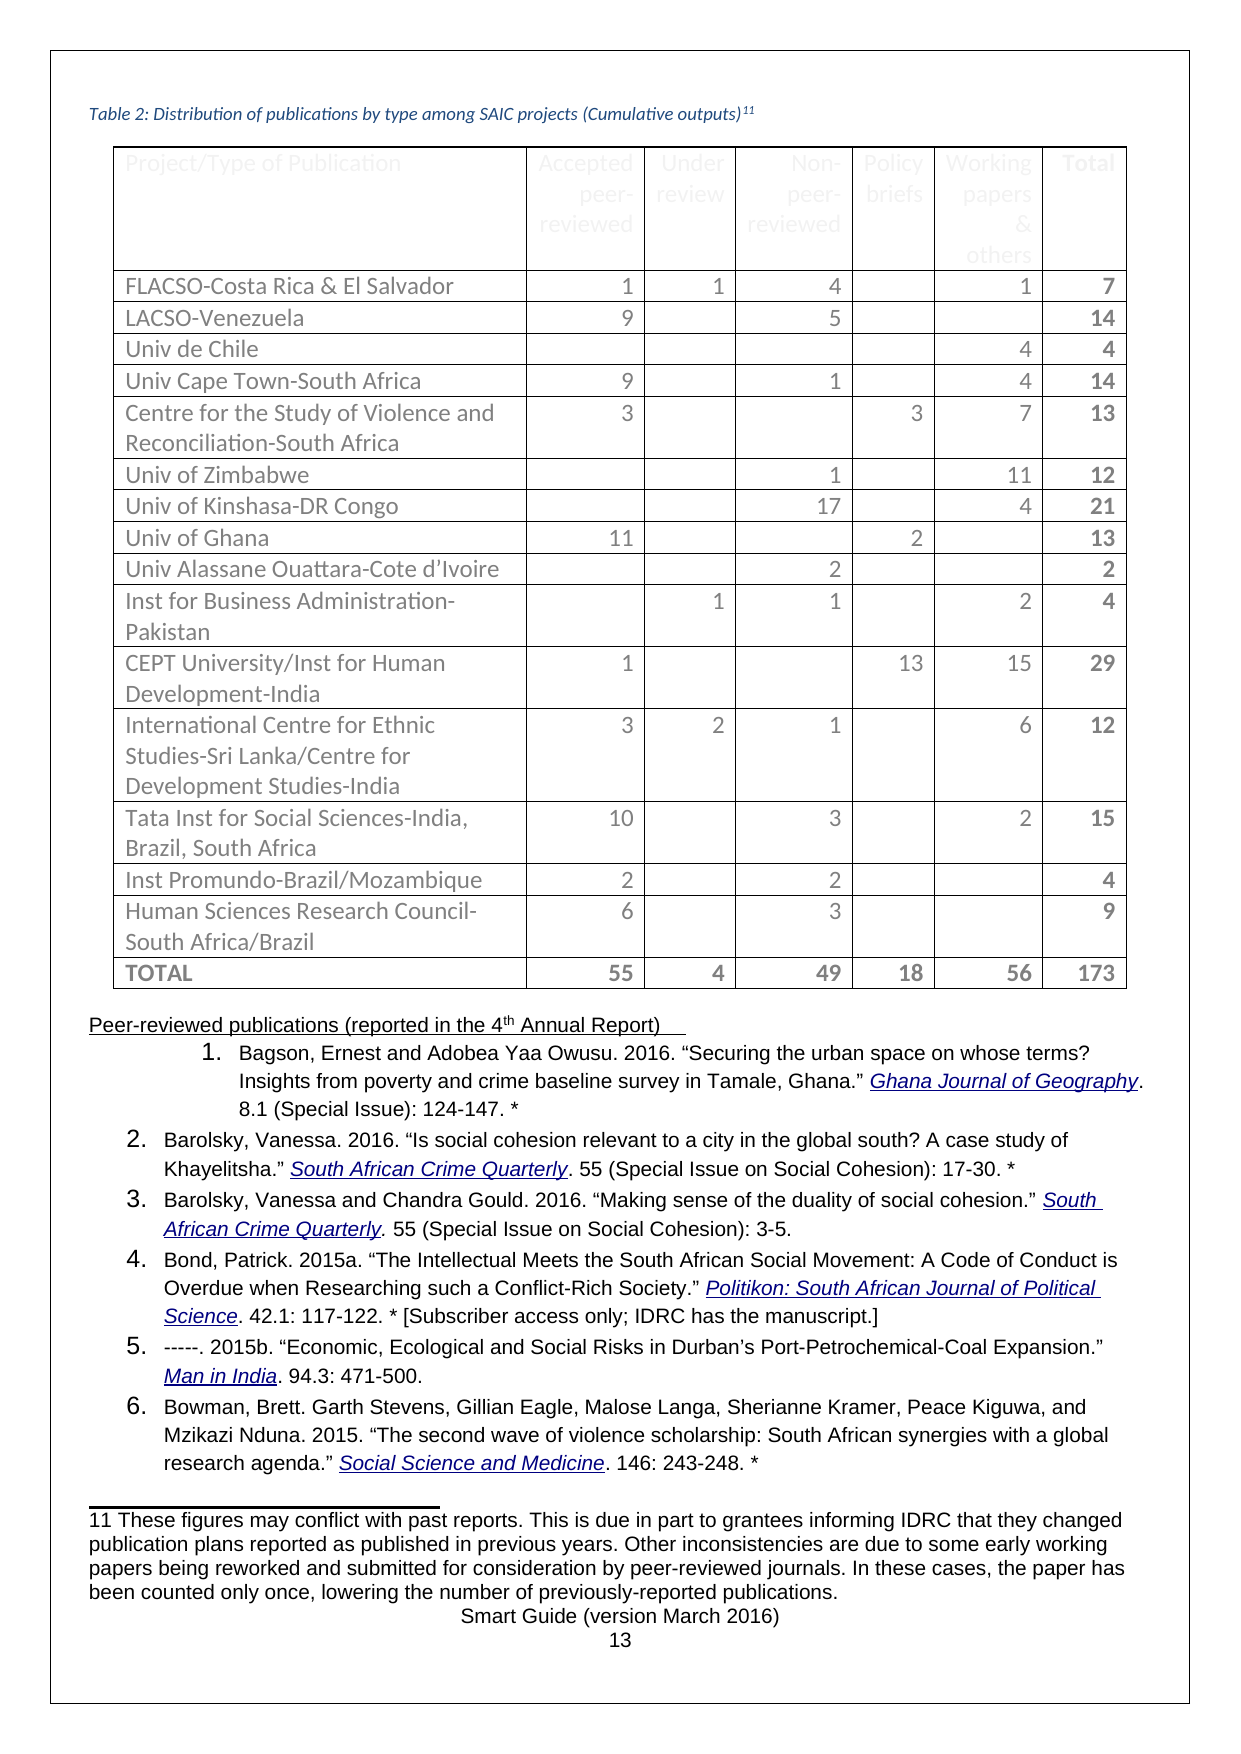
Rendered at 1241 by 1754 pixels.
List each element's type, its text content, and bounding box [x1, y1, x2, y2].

table_cell [645, 896, 735, 957]
table_cell [527, 334, 644, 364]
table_cell 1 [645, 585, 735, 646]
table_cell 4 [1043, 864, 1126, 894]
table_cell FLACSO-Costa Rica & El Salvador [114, 271, 526, 301]
table_cell [736, 522, 852, 552]
table_cell [645, 864, 735, 894]
table_cell [935, 896, 1042, 957]
table_cell [853, 302, 934, 333]
table_cell 1 [527, 271, 644, 301]
table_cell [935, 302, 1042, 333]
table_cell Univ of Ghana [114, 522, 526, 552]
list Bagson, Ernest and Adobea Yaa Owusu. 2016. “Securing the urban space on whose terms? Insights from poverty and crime baseline survey in Tamale, Ghana.” Ghana Journal of Geography. 8.1 (Special Issue): 124-147. * [201, 1037, 1152, 1121]
table_cell 7 [935, 397, 1042, 458]
table_cell LACSO-Venezuela [114, 302, 526, 333]
table_cell [736, 334, 852, 364]
table_cell [527, 585, 644, 646]
table_cell [645, 302, 735, 333]
list Bond, Patrick. 2015a. “The Intellectual Meets the South African Social Movement: A Code of Conduct is Overdue when Researching such a Conflict-Rich Society.” Politikon: South African Journal of Political Science. 42.1: 117-122. * [Subscriber access only; IDRC has the manuscript.] [126, 1244, 1152, 1328]
table_cell [645, 647, 735, 708]
table_cell 49 [736, 958, 852, 988]
table_cell 4 [645, 958, 735, 988]
table_cell 4 [1043, 334, 1126, 364]
table_cell [645, 397, 735, 458]
table_cell 4 [935, 365, 1042, 396]
table_cell 13 [1043, 522, 1126, 552]
table_cell 2 [527, 864, 644, 894]
table_cell [935, 522, 1042, 552]
table_cell 6 [527, 896, 644, 957]
table_cell 4 [935, 334, 1042, 364]
table_cell 3 [736, 896, 852, 957]
table_header Non-peer-reviewed [736, 148, 852, 269]
table_cell 5 [736, 302, 852, 333]
table_cell [853, 334, 934, 364]
table_cell 1 [736, 585, 852, 646]
table_cell 2 [935, 585, 1042, 646]
table_header Project/Type of Publication [114, 148, 526, 269]
table_cell 2 [645, 709, 735, 801]
table_cell [853, 554, 934, 584]
table_cell [853, 490, 934, 521]
table_cell 2 [736, 864, 852, 894]
table_cell [527, 490, 644, 521]
table_cell 1 [736, 365, 852, 396]
table_cell 14 [1043, 365, 1126, 396]
table_cell [853, 365, 934, 396]
table_cell [645, 365, 735, 396]
table_cell Univ de Chile [114, 334, 526, 364]
table_header Policy briefs [853, 148, 934, 269]
table_cell [853, 896, 934, 957]
table_cell [935, 554, 1042, 584]
table_cell 1 [527, 647, 644, 708]
table_cell 12 [1043, 709, 1126, 801]
table_cell [645, 459, 735, 489]
table_cell [935, 864, 1042, 894]
table_cell [736, 397, 852, 458]
list Barolsky, Vanessa and Chandra Gould. 2016. “Making sense of the duality of social cohesion.” South African Crime Quarterly. 55 (Special Issue on Social Cohesion): 3-5. [126, 1184, 1152, 1240]
table_cell [645, 554, 735, 584]
table_cell [527, 459, 644, 489]
table_cell 11 [527, 522, 644, 552]
table_cell 4 [935, 490, 1042, 521]
table_cell [527, 554, 644, 584]
table_cell Univ Cape Town-South Africa [114, 365, 526, 396]
table_cell 2 [853, 522, 934, 552]
table_cell 1 [736, 459, 852, 489]
table_cell 12 [1043, 459, 1126, 489]
table_cell Univ Alassane Ouattara-Cote d’Ivoire [114, 554, 526, 584]
table_cell [853, 802, 934, 863]
table_cell 3 [527, 397, 644, 458]
table_cell 6 [935, 709, 1042, 801]
table_cell International Centre for Ethnic Studies-Sri Lanka/Centre for Development Studies-India [114, 709, 526, 801]
list Bowman, Brett. Garth Stevens, Gillian Eagle, Malose Langa, Sherianne Kramer, Peace Kiguwa, and Mzikazi Nduna. 2015. “The second wave of violence scholarship: South African synergies with a global research agenda.” Social Science and Medicine. 146: 243-248. * [126, 1391, 1152, 1475]
table_cell [645, 522, 735, 552]
table_cell Centre for the Study of Violence and Reconciliation-South Africa [114, 397, 526, 458]
table_cell 15 [1043, 802, 1126, 863]
table_cell [853, 709, 934, 801]
table_cell 7 [1043, 271, 1126, 301]
table_cell [645, 490, 735, 521]
table_cell 9 [1043, 896, 1126, 957]
table_cell [645, 802, 735, 863]
table_cell Human Sciences Research Council-South Africa/Brazil [114, 896, 526, 957]
table_cell 1 [645, 271, 735, 301]
table_cell 2 [935, 802, 1042, 863]
table_header Under review [645, 148, 735, 269]
table_cell [853, 459, 934, 489]
table_header Working papers & others [935, 148, 1042, 269]
list Barolsky, Vanessa. 2016. “Is social cohesion relevant to a city in the global south? A case study of Khayelitsha.” South African Crime Quarterly. 55 (Special Issue on Social Cohesion): 17-30. * [126, 1124, 1152, 1181]
table_cell 2 [1043, 554, 1126, 584]
table_cell 21 [1043, 490, 1126, 521]
table_cell Inst for Business Administration-Pakistan [114, 585, 526, 646]
text Peer-reviewed publications (reported in the 4th Annual Report) [89, 1013, 1152, 1037]
table_cell 3 [736, 802, 852, 863]
table_cell 14 [1043, 302, 1126, 333]
table_header Accepted peer-reviewed [527, 148, 644, 269]
table_cell CEPT University/Inst for Human Development-India [114, 647, 526, 708]
table_cell [853, 585, 934, 646]
table_cell 18 [853, 958, 934, 988]
table_header Total [1043, 148, 1126, 269]
table_cell 13 [853, 647, 934, 708]
table_cell 3 [527, 709, 644, 801]
table_cell 9 [527, 302, 644, 333]
table_cell 4 [736, 271, 852, 301]
text These figures may conflict with past reports. This is due in part to grantees informing IDRC that they changed publication plans reported as published in previous years. Other inconsistencies are due to some early working papers being reworked and submitted for consideration by peer-reviewed journals. In these cases, the paper has been counted only once, lowering the number of previously-reported publications. [89, 1508, 1152, 1603]
table_cell TOTAL [114, 958, 526, 988]
table_cell 173 [1043, 958, 1126, 988]
table_cell 55 [527, 958, 644, 988]
table_cell 29 [1043, 647, 1126, 708]
table_cell 13 [1043, 397, 1126, 458]
table_cell Inst Promundo-Brazil/Mozambique [114, 864, 526, 894]
table_cell Univ of Kinshasa-DR Congo [114, 490, 526, 521]
list -----. 2015b. “Economic, Ecological and Social Risks in Durban’s Port-Petrochemical-Coal Expansion.” Man in India. 94.3: 471-500. [126, 1331, 1152, 1387]
table_cell 2 [736, 554, 852, 584]
table_cell 10 [527, 802, 644, 863]
text Table 2: Distribution of publications by type among SAIC projects (Cumulative outputs) [89, 103, 1152, 126]
table_cell [645, 334, 735, 364]
table_cell 9 [527, 365, 644, 396]
table_cell 3 [853, 397, 934, 458]
table_cell 17 [736, 490, 852, 521]
table_cell 11 [935, 459, 1042, 489]
table_cell [853, 864, 934, 894]
table_cell Univ of Zimbabwe [114, 459, 526, 489]
table_cell [736, 647, 852, 708]
table_cell 15 [935, 647, 1042, 708]
table_cell 56 [935, 958, 1042, 988]
table_cell [853, 271, 934, 301]
table_cell Tata Inst for Social Sciences-India, Brazil, South Africa [114, 802, 526, 863]
table_cell 1 [935, 271, 1042, 301]
table_cell 4 [1043, 585, 1126, 646]
table_cell 1 [736, 709, 852, 801]
